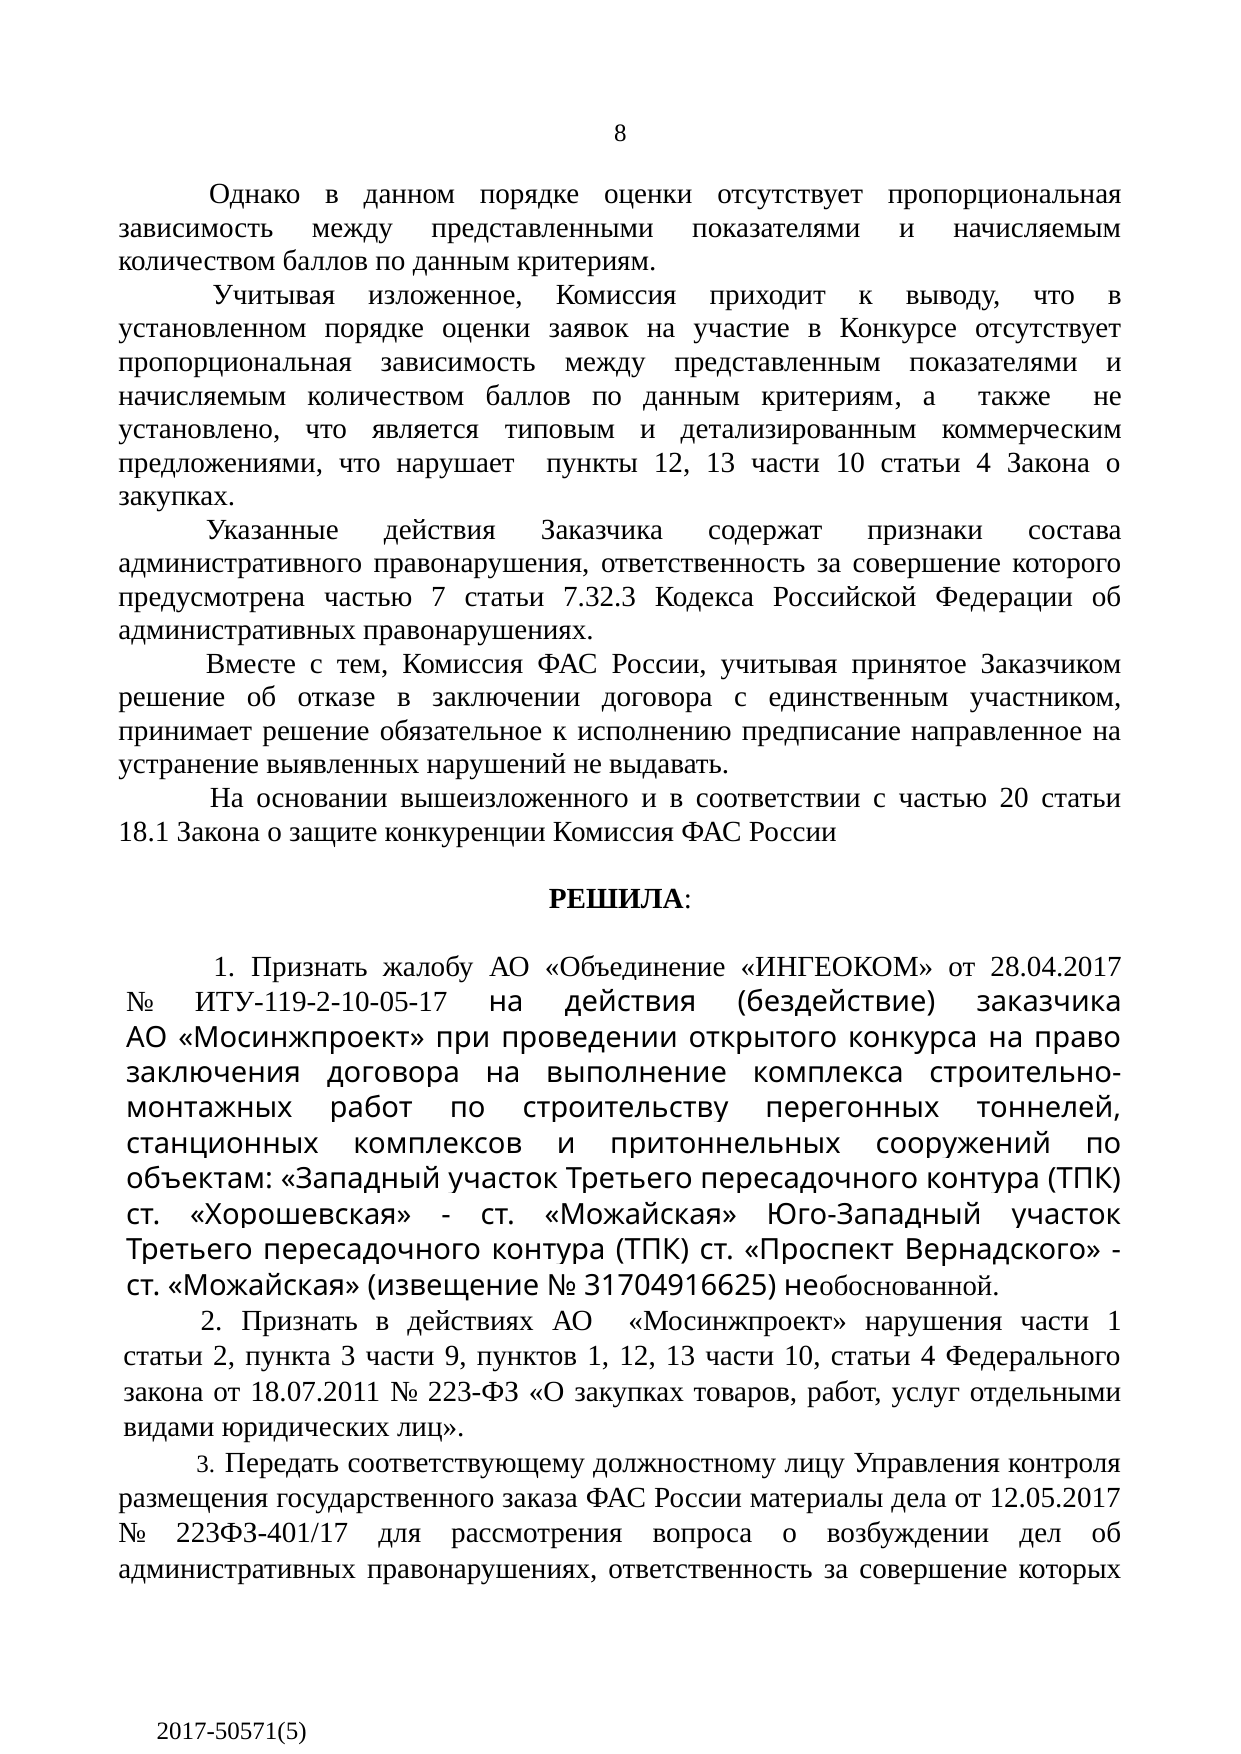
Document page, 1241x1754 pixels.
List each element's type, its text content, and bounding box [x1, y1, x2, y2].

text Указанные действия Заказчика содержат признаки состава административного правонарушения, ответственность за совершение которого предусмотрена частью 7 статьи 7.32.3 Кодекса Российской Федерации об административных правонарушениях. [118, 512, 1122, 646]
text Учитывая изложенное, Комиссия приходит к выводу, что в установленном порядке оценки заявок на участие в Конкурсе отсутствует пропорциональная зависимость между представленным показателями и начисляемым количеством баллов по данным критериям, а также не установлено, что является типовым и детализированным коммерческим предложениями, что нарушает пункты 12, 13 части 10 статьи 4 Закона о закупках. [118, 277, 1122, 512]
list Признать жалобу АО «Объединение «ИНГЕОКОМ» от 28.04.2017 № ИТУ-119-2-10-05-17 на действия (бездействие) заказчика АО «Мосинжпроект» при проведении открытого конкурса на право заключения договора на выполнение комплекса строительно-монтажных работ по строительству перегонных тоннелей, станционных комплексов и притоннельных сооружений по объектам: «Западный участок Третьего пересадочного контура (ТПК) ст. «Хорошевская» - ст. «Можайская» Юго-Западный участок Третьего пересадочного контура (ТПК) ст. «Проспект Вернадского» - ст. «Можайская» (извещение № 31704916625) необоснованной. [126, 948, 1122, 1302]
list Признать в действиях АО «Мосинжпроект» нарушения части 1 статьи 2, пункта 3 части 9, пунктов 1, 12, 13 части 10, статьи 4 Федерального закона от 18.07.2011 № 223-ФЗ «О закупках товаров, работ, услуг отдельными видами юридических лиц». [123, 1302, 1122, 1444]
text На основании вышеизложенного и в соответствии с частью 20 статьи 18.1 Закона о защите конкуренции Комиссия ФАС России [118, 780, 1122, 847]
list Передать соответствующему должностному лицу Управления контроля размещения государственного заказа ФАС России материалы дела от 12.05.2017 № 223ФЗ-401/17 для рассмотрения вопроса о возбуждении дел об административных правонарушениях, ответственность за совершение которых [118, 1444, 1122, 1585]
text Однако в данном порядке оценки отсутствует пропорциональная зависимость между представленными показателями и начисляемым количеством баллов по данным критериям. [118, 176, 1122, 277]
list РЕШИЛА: [118, 881, 1122, 914]
text Вместе с тем, Комиссия ФАС России, учитывая принятое Заказчиком решение об отказе в заключении договора с единственным участником, принимает решение обязательное к исполнению предписание направленное на устранение выявленных нарушений не выдавать. [118, 646, 1122, 780]
